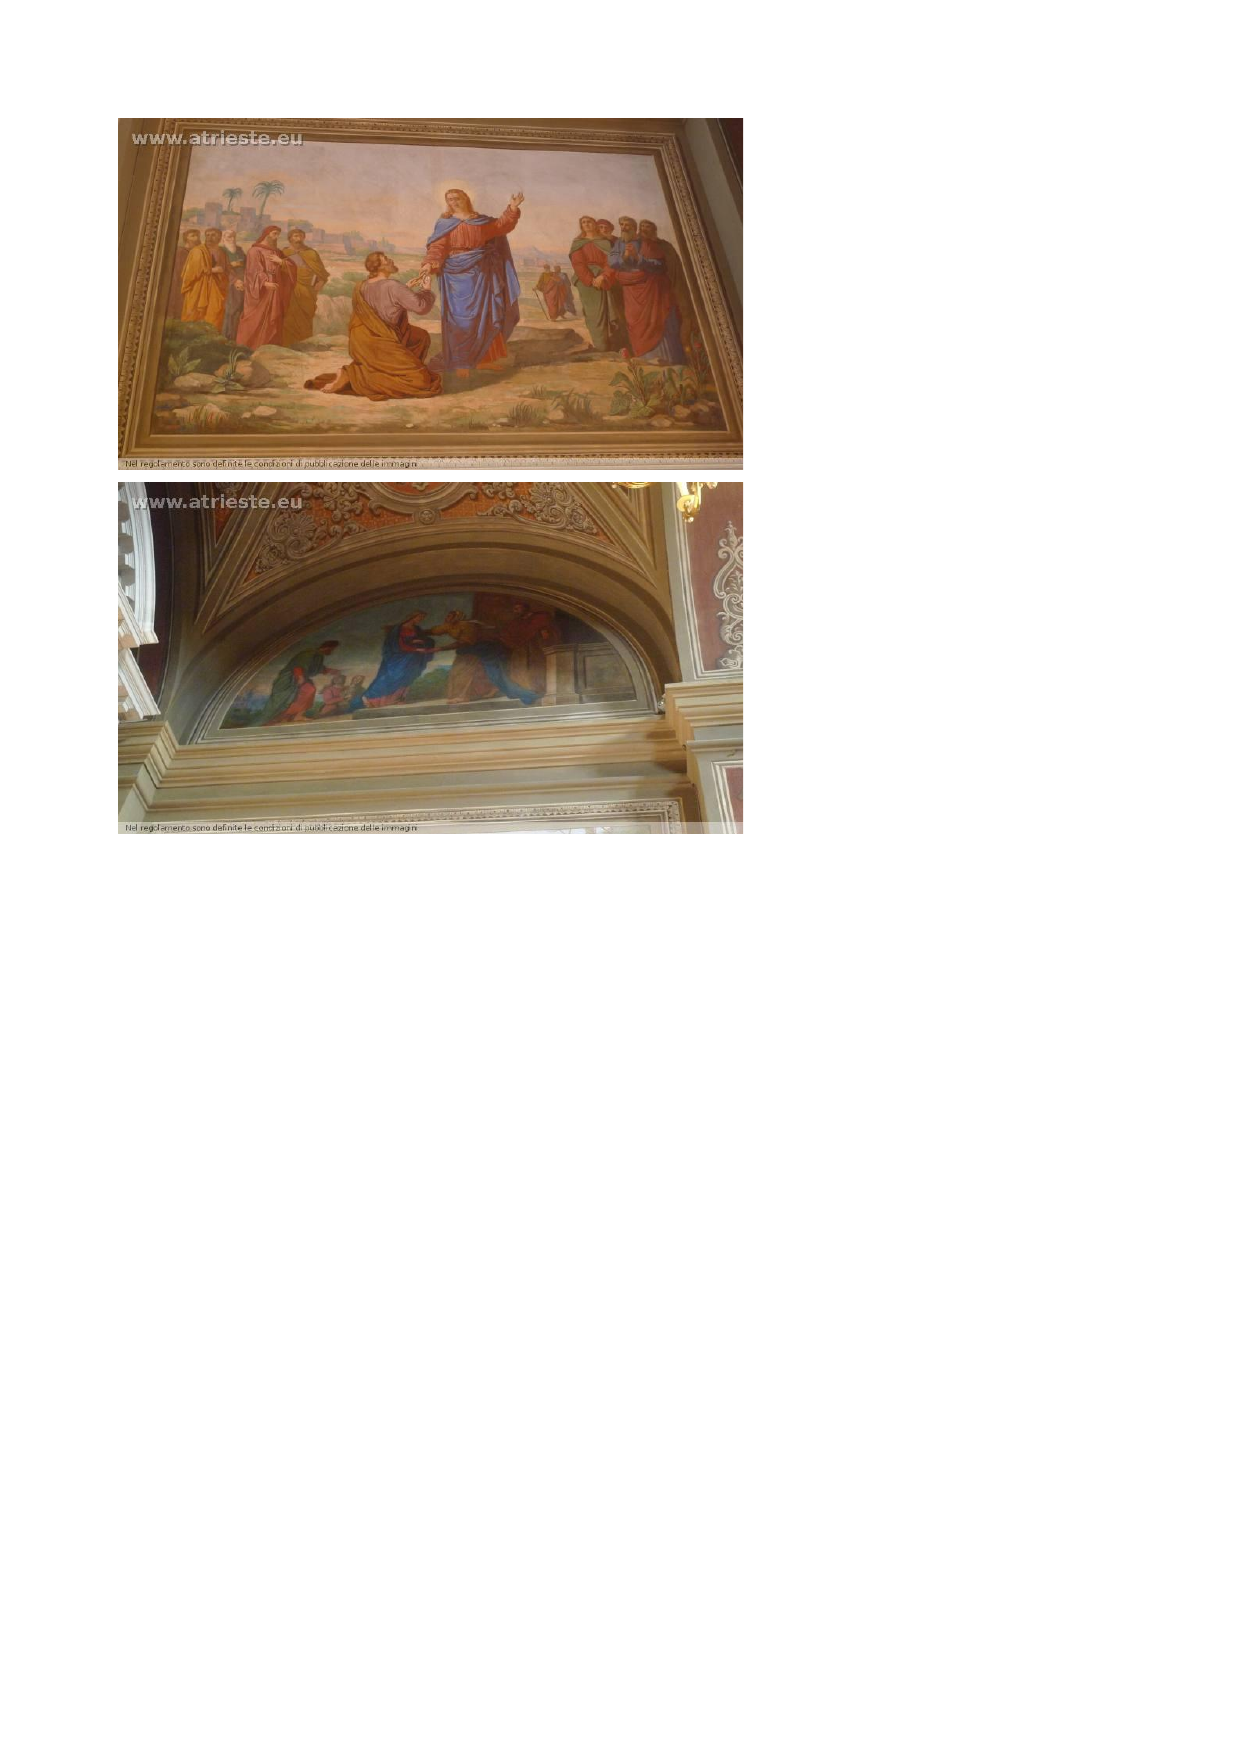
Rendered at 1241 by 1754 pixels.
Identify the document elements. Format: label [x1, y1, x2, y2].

picture [118, 482, 744, 834]
picture [118, 118, 744, 470]
